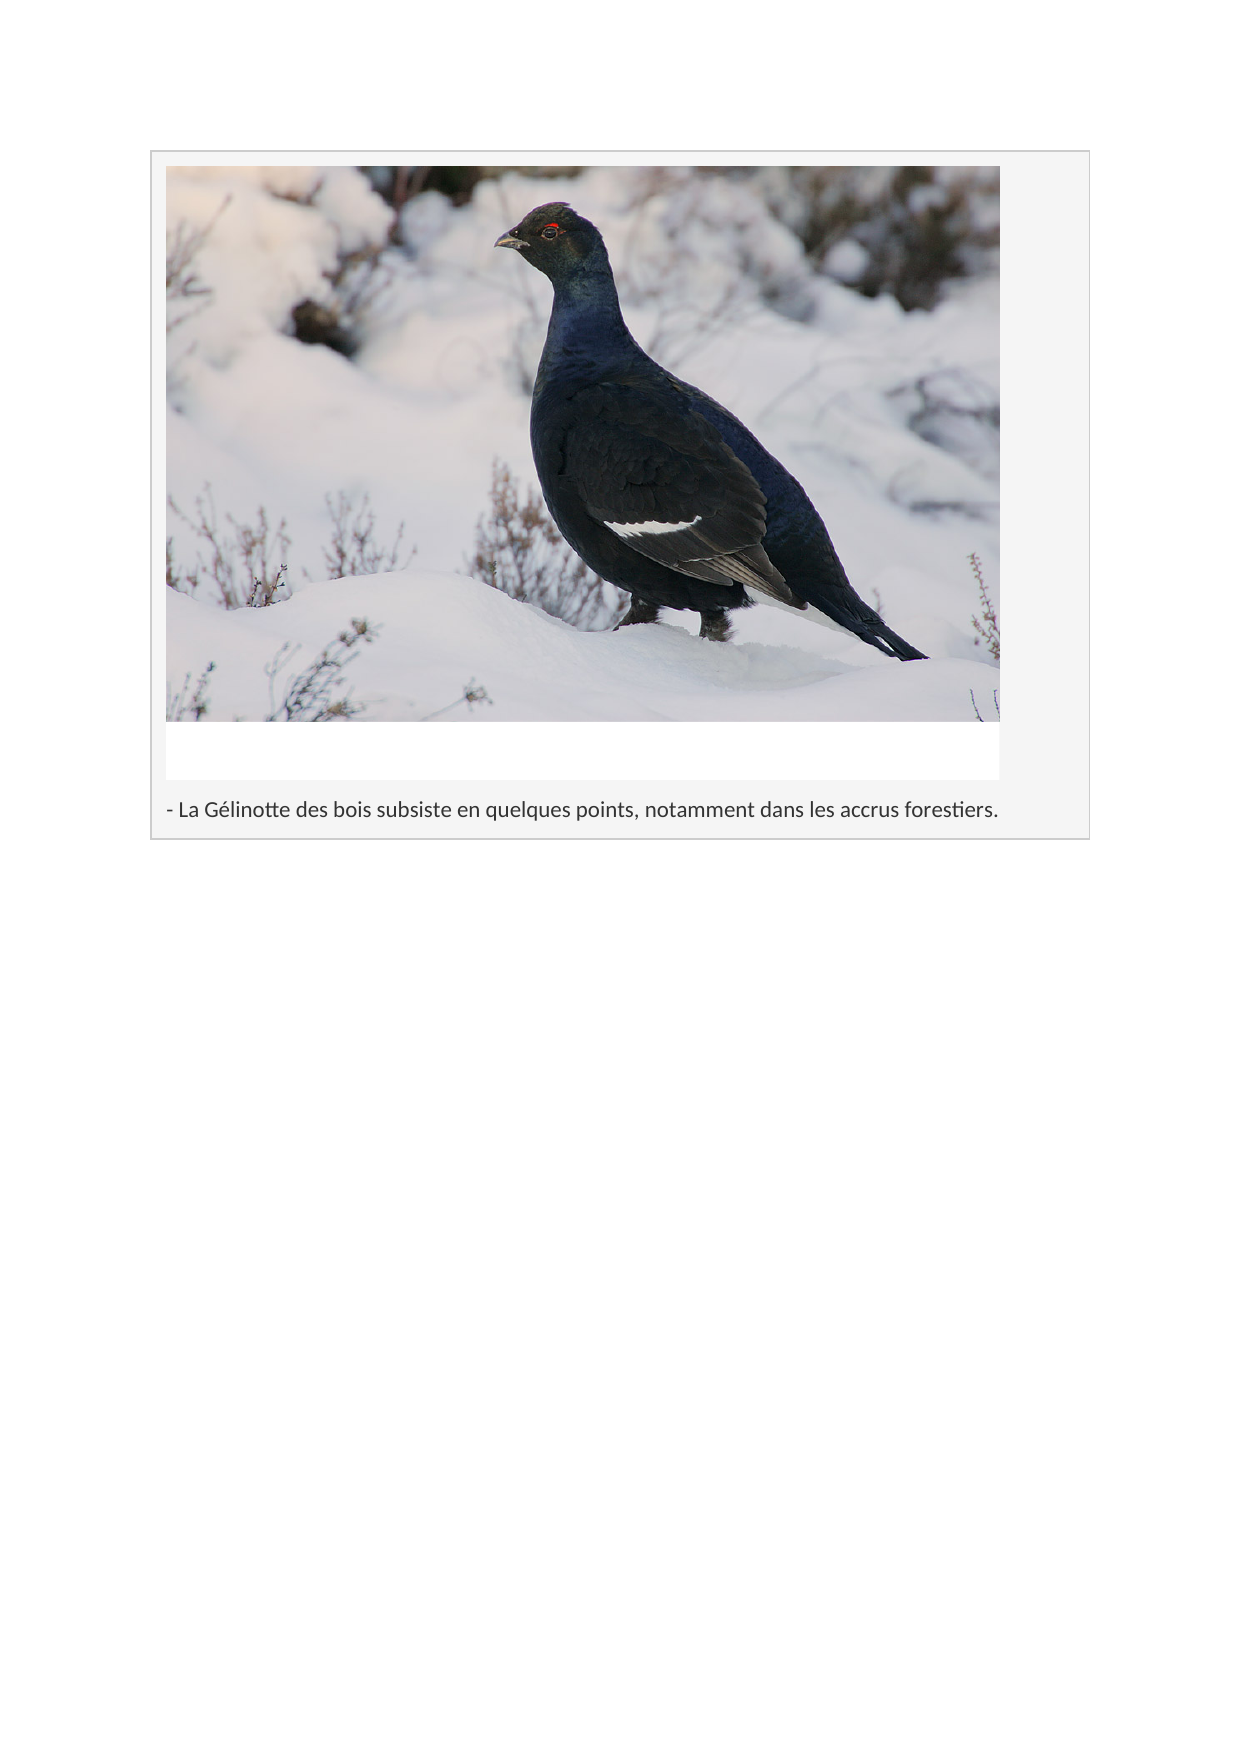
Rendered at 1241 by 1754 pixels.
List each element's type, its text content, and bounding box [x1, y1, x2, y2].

text - La Gélinotte des bois subsiste en quelques points, notamment dans les accrus forestiers. [152, 779, 1089, 838]
